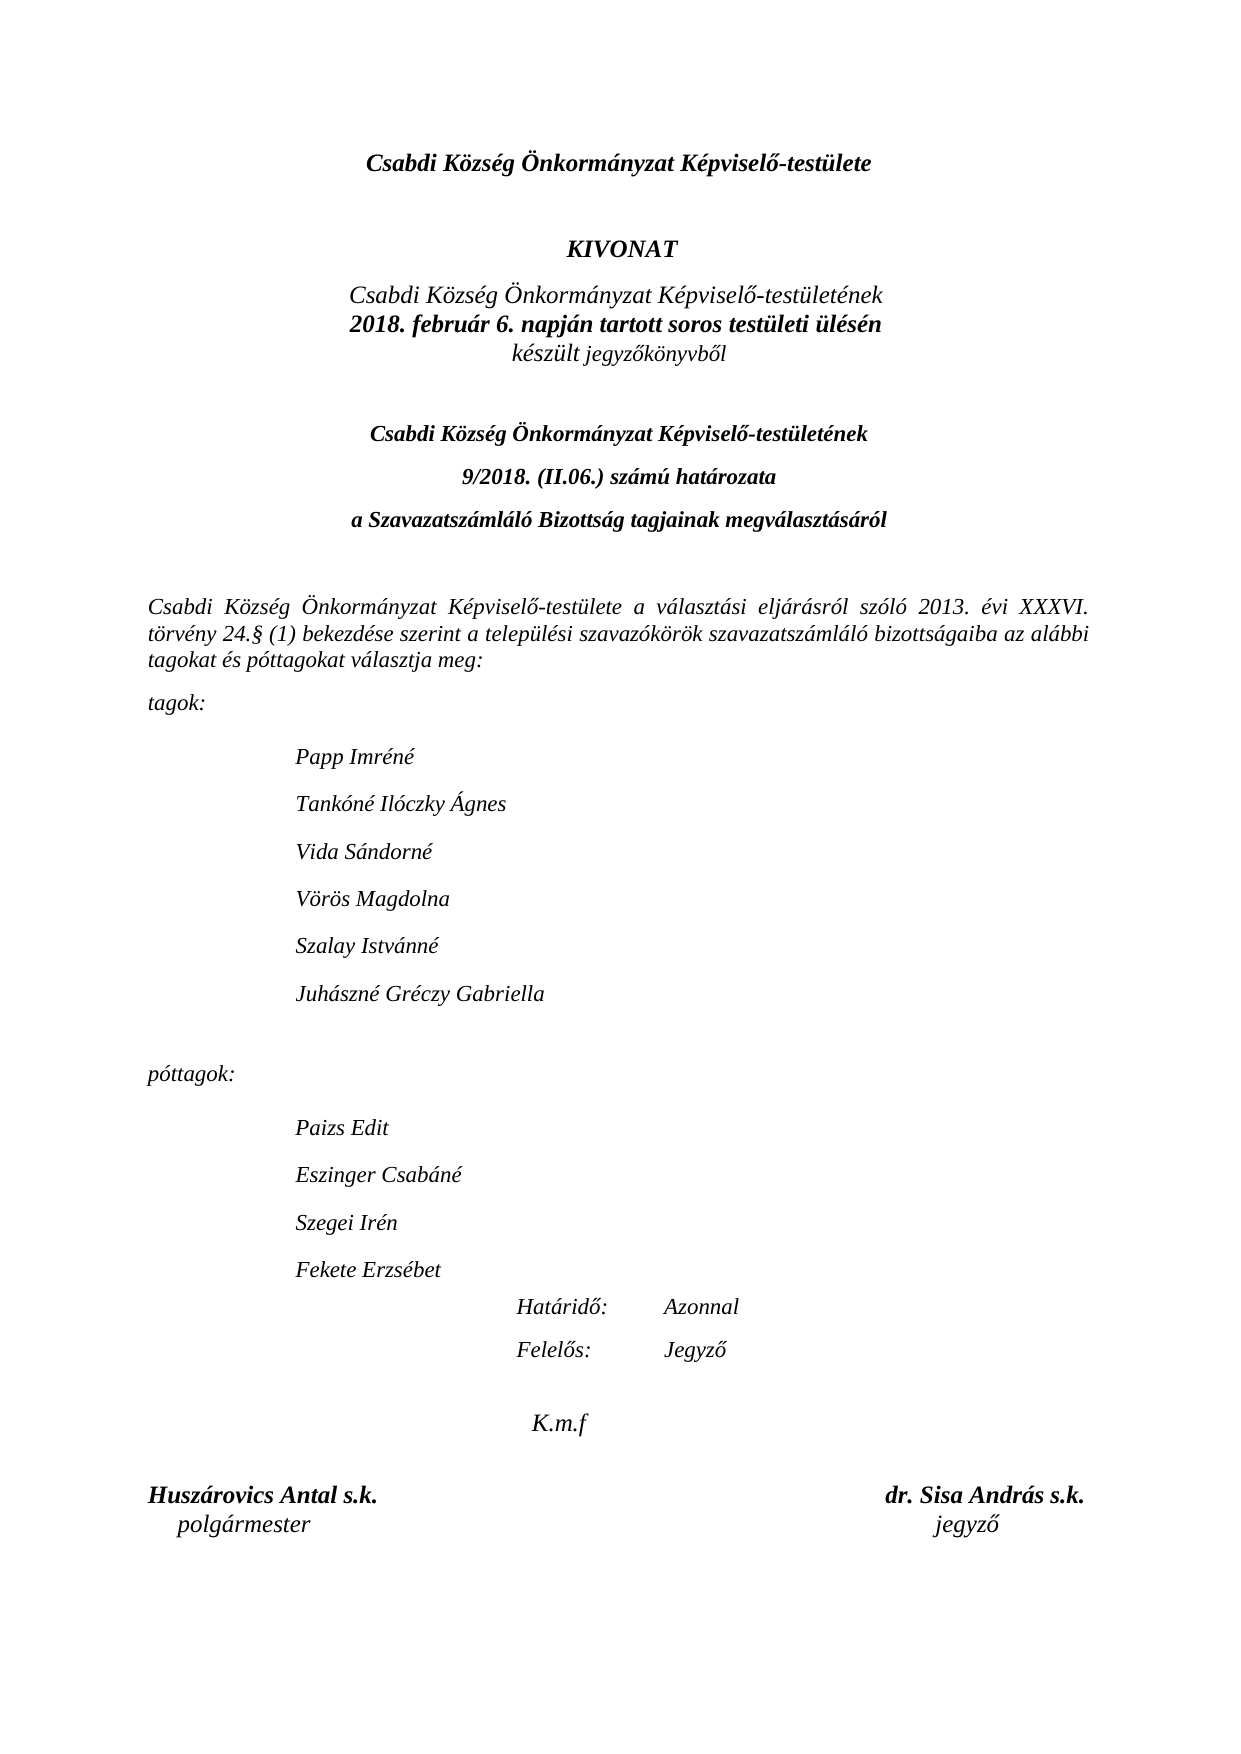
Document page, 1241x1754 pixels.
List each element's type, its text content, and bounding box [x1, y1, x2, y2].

text Huszárovics Antal s.k. dr. Sisa András s.k. [148, 1480, 1093, 1509]
text tagok: [148, 689, 1093, 716]
text Papp Imréné [148, 743, 1093, 769]
text Vida Sándorné [221, 838, 1093, 864]
text Tankóné Ilóczky Ágnes [221, 790, 1093, 817]
text K.m.f [532, 1408, 1093, 1437]
text Csabdi Község Önkormányzat Képviselő-testülete [148, 148, 1093, 176]
text Csabdi Község Önkormányzat Képviselő-testülete a választási eljárásról szóló 2013. évi XXXVI. törvény 24.§ (1) bekezdése szerint a települési szavazókörök szavazatszámláló bizottságaiba az alábbi tagokat és póttagokat választja meg: [148, 593, 1093, 672]
text 9/2018. (II.06.) számú határozata [148, 463, 1093, 490]
text 2018. február 6. napján tartott soros testületi ülésén [148, 309, 1093, 338]
text Juhászné Gréczy Gabriella [221, 980, 1093, 1006]
text Csabdi Község Önkormányzat Képviselő-testületének [148, 420, 1093, 446]
text polgármester jegyző [148, 1509, 1093, 1538]
text Vörös Magdolna [221, 885, 1093, 912]
text Szegei Irén [221, 1209, 1093, 1235]
text a Szavazatszámláló Bizottság tagjainak megválasztásáról [148, 507, 1093, 533]
text Csabdi Község Önkormányzat Képviselő-testületének [148, 280, 1093, 309]
text készült jegyzőkönyvből [148, 338, 1093, 367]
text Paizs Edit [148, 1114, 1093, 1140]
text Szalay Istvánné [221, 933, 1093, 959]
text Határidő: Azonnal [148, 1293, 1093, 1319]
text Eszinger Csabáné [221, 1161, 1093, 1188]
text Felelős: Jegyző [148, 1336, 1093, 1363]
text póttagok: [148, 1060, 1093, 1087]
text KIVONAT [148, 234, 1093, 263]
text Fekete Erzsébet [221, 1256, 1093, 1282]
